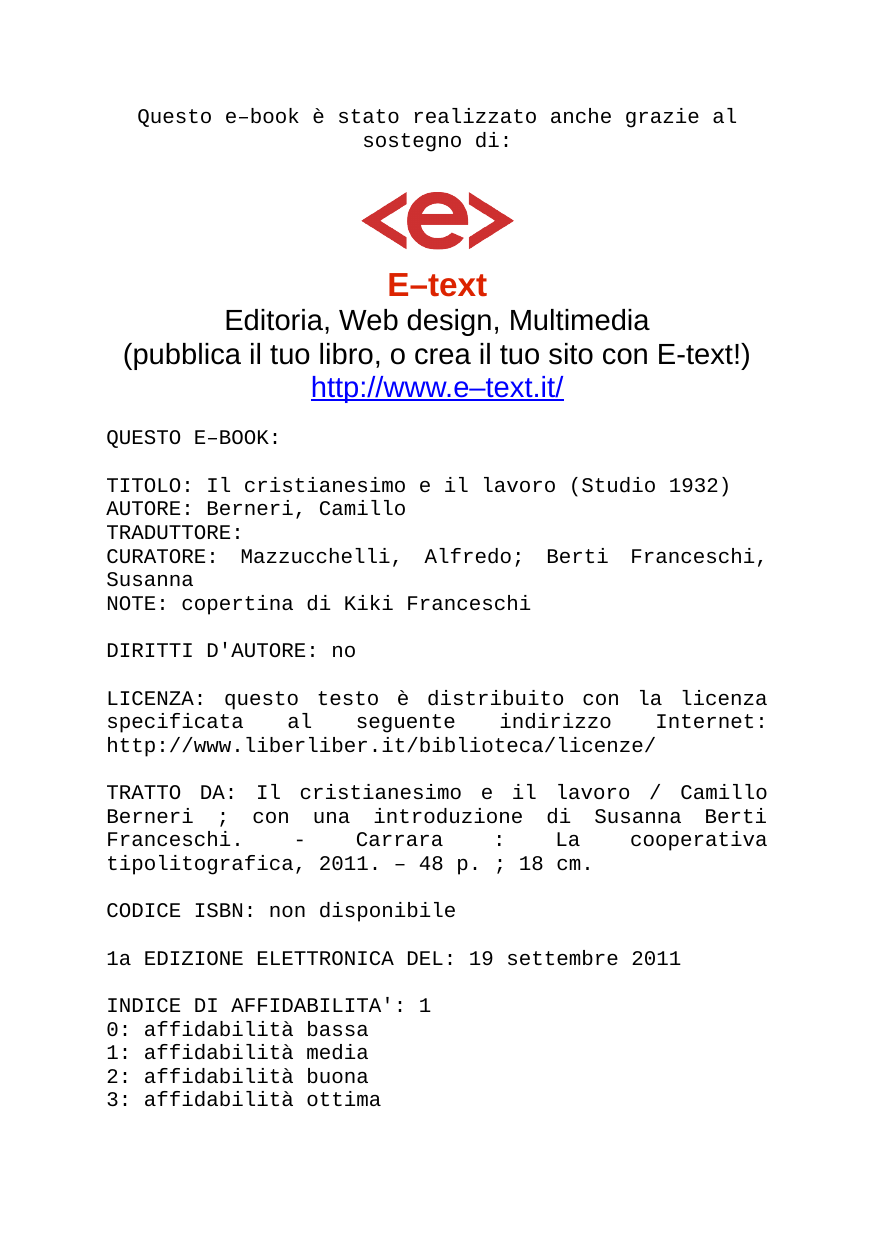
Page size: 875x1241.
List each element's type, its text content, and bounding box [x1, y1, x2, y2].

text http://www.e–text.it/ [106, 370, 768, 404]
text TRADUTTORE: [106, 522, 768, 546]
text CURATORE: Mazzucchelli, Alfredo; Berti Franceschi, Susanna [106, 546, 768, 593]
text E–text [106, 265, 768, 303]
text TITOLO: Il cristianesimo e il lavoro (Studio 1932) [106, 475, 768, 498]
picture [360, 192, 514, 250]
text DIRITTI D'AUTORE: no [106, 640, 768, 664]
text (pubblica il tuo libro, o crea il tuo sito con E-text!) [106, 337, 768, 370]
text TRATTO DA: Il cristianesimo e il lavoro / Camillo Berneri ; con una introduzione di Susanna Berti Franceschi. - Carrara : La cooperativa tipolitografica, 2011. – 48 p. ; 18 cm. [106, 782, 768, 877]
text NOTE: copertina di Kiki Franceschi [106, 593, 768, 617]
text CODICE ISBN: non disponibile [106, 900, 768, 924]
text 0: affidabilità bassa [106, 1018, 768, 1042]
text 3: affidabilità ottima [106, 1089, 768, 1113]
text 1: affidabilità media [106, 1042, 768, 1066]
text Editoria, Web design, Multimedia [106, 303, 768, 337]
text 1a EDIZIONE ELETTRONICA DEL: 19 settembre 2011 [106, 948, 768, 971]
text QUESTO E–BOOK: [106, 427, 768, 451]
text LICENZA: questo testo è distribuito con la licenza specificata al seguente indirizzo Internet: http://www.liberliber.it/biblioteca/licenze/ [106, 687, 768, 758]
text INDICE DI AFFIDABILITA': 1 [106, 995, 768, 1018]
text Questo e–book è stato realizzato anche grazie al sostegno di: [106, 106, 768, 153]
text AUTORE: Berneri, Camillo [106, 498, 768, 522]
text 2: affidabilità buona [106, 1066, 768, 1089]
